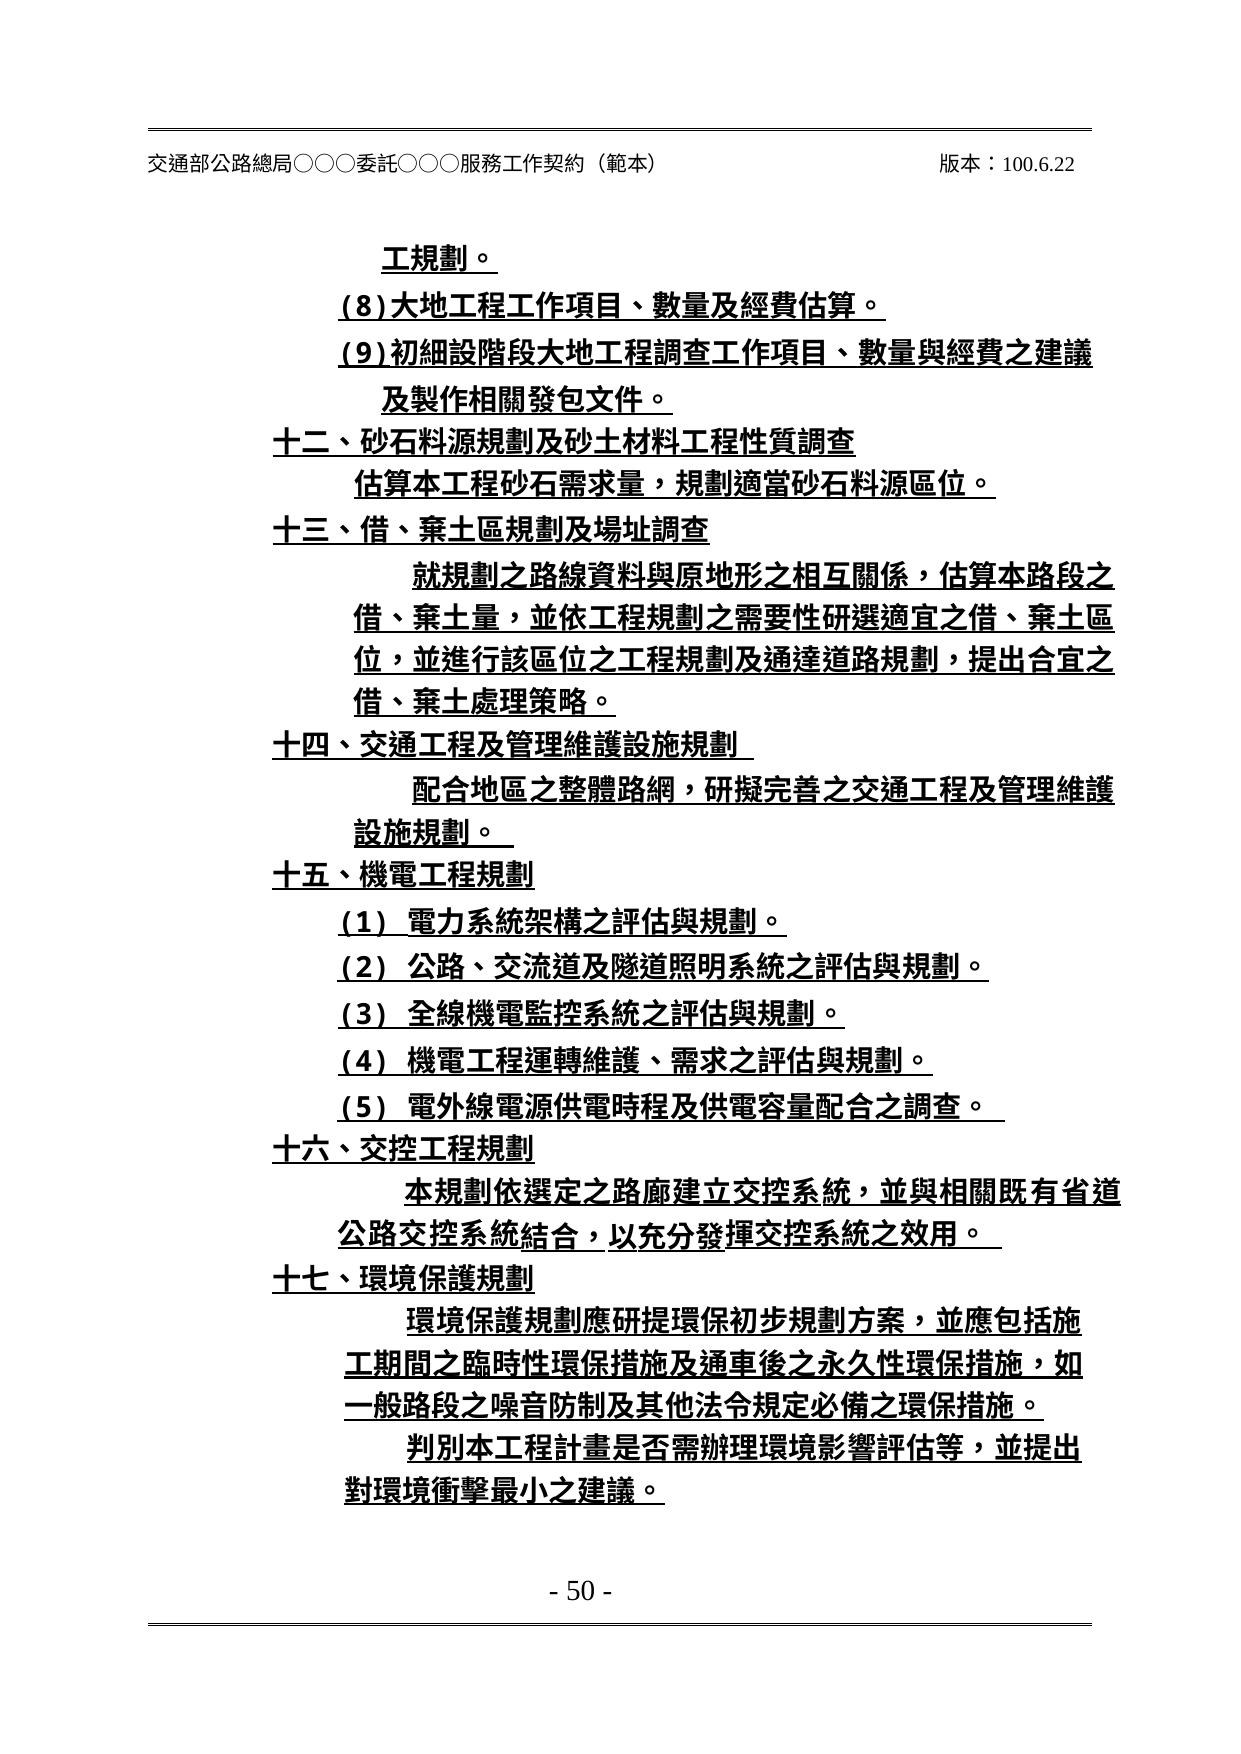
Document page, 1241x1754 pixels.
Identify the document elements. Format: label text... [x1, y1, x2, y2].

text (8)大地工程工作項目、數量及經費估算。 [337, 278, 1094, 325]
text 工規劃。 [337, 231, 1094, 278]
text 就規劃之路線資料與原地形之相互關係，估算本路段之借、棄土量，並依工程規劃之需要性研選適宜之借、棄土區位，並進行該區位之工程規劃及通達道路規劃，提出合宜之借、棄土處理策略。 [354, 552, 1116, 721]
text 十七、環境保護規劃 [272, 1256, 1116, 1298]
text 估算本工程砂石需求量，規劃適當砂石料源區位。 [354, 461, 1116, 503]
text 判別本工程計畫是否需辦理環境影響評估等，並提出對環境衝擊最小之建議。 [344, 1425, 1084, 1509]
text 十六、交控工程規劃 [272, 1126, 1116, 1168]
text 十二、砂石料源規劃及砂土材料工程性質調查 [272, 418, 1116, 461]
text 十五、機電工程規劃 [272, 851, 1116, 894]
text (9)初細設階段大地工程調查工作項目、數量與經費之建議及製作相關發包文件。 [337, 325, 1094, 418]
text 配合地區之整體路網，研擬完善之交通工程及管理維護設施規劃。 [354, 767, 1116, 851]
text (4) 機電工程運轉維護、需求之評估與規劃。 [337, 1033, 1094, 1080]
text 十三、借、棄土區規劃及場址調查 [272, 506, 1116, 549]
text (3) 全線機電監控系統之評估與規劃。 [337, 986, 1094, 1033]
text 十四、交通工程及管理維護設施規劃 [272, 721, 1116, 763]
text 本規劃依選定之路廊建立交控系統，並與相關既有省道公路交控系統結合，以充分發揮交控系統之效用。 [337, 1168, 1122, 1256]
text (2) 公路、交流道及隧道照明系統之評估與規劃。 [337, 944, 1104, 986]
text 環境保護規劃應研提環保初步規劃方案，並應包括施工期間之臨時性環保措施及通車後之永久性環保措施，如一般路段之噪音防制及其他法令規定必備之環保措施。 [344, 1298, 1084, 1425]
text (1) 電力系統架構之評估與規劃。 [337, 894, 1094, 941]
text (5) 電外線電源供電時程及供電容量配合之調查。 [272, 1083, 1110, 1126]
